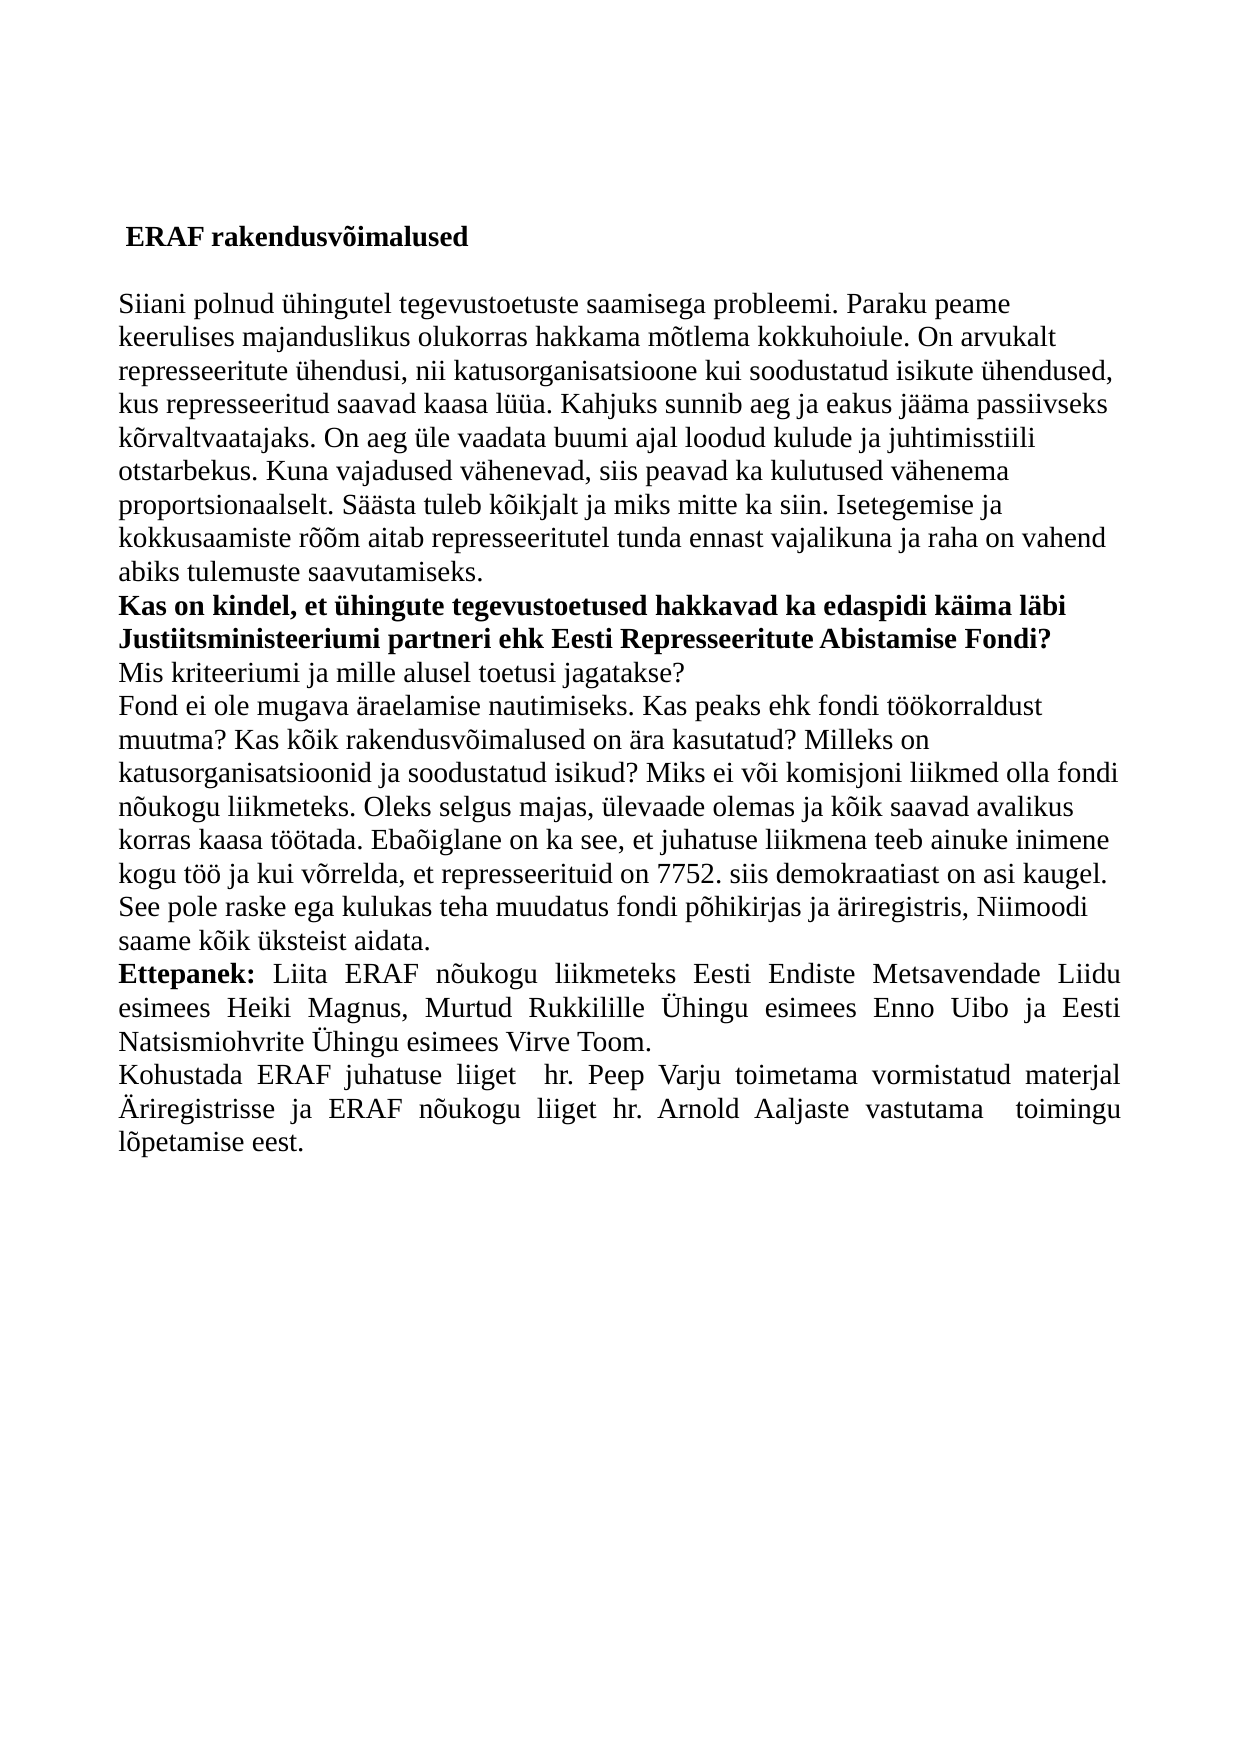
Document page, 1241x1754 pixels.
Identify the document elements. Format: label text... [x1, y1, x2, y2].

text Siiani polnud ühingutel tegevustoetuste saamisega probleemi. Paraku peame keerulises majanduslikus olukorras hakkama mõtlema kokkuhoiule. On arvukalt represseeritute ühendusi, nii katusorganisatsioone kui soodustatud isikute ühendused, kus represseeritud saavad kaasa lüüa. Kahjuks sunnib aeg ja eakus jääma passiivseks kõrvaltvaatajaks. On aeg üle vaadata buumi ajal loodud kulude ja juhtimisstiili otstarbekus. Kuna vajadused vähenevad, siis peavad ka kulutused vähenema proportsionaalselt. Säästa tuleb kõikjalt ja miks mitte ka siin. Isetegemise ja kokkusaamiste rõõm aitab represseeritutel tunda ennast vajalikuna ja raha on vahend abiks tulemuste saavutamiseks. Kas on kindel, et ühingute tegevustoetused hakkavad ka edaspidi käima läbi Justiitsministeeriumi partneri ehk Eesti Represseeritute Abistamise Fondi? Mis kriteeriumi ja mille alusel toetusi jagatakse? Fond ei ole mugava äraelamise nautimiseks. Kas peaks ehk fondi töökorraldust muutma? Kas kõik rakendusvõimalused on ära kasutatud? Milleks on katusorganisatsioonid ja soodustatud isikud? Miks ei või komisjoni liikmed olla fondi nõukogu liikmeteks. Oleks selgus majas, ülevaade olemas ja kõik saavad avalikus korras kaasa töötada. Ebaõiglane on ka see, et juhatuse liikmena teeb ainuke inimene kogu töö ja kui võrrelda, et represseerituid on 7752. siis demokraatiast on asi kaugel. See pole raske ega kulukas teha muudatus fondi põhikirjas ja äriregistris, Niimoodi saame kõik üksteist aidata. [118, 252, 1122, 957]
text Ettepanek: Liita ERAF nõukogu liikmeteks Eesti Endiste Metsavendade Liidu esimees Heiki Magnus, Murtud Rukkilille Ühingu esimees Enno Uibo ja Eesti Natsismiohvrite Ühingu esimees Virve Toom. [118, 957, 1122, 1057]
text Kohustada ERAF juhatuse liiget hr. Peep Varju toimetama vormistatud materjal Äriregistrisse ja ERAF nõukogu liiget hr. Arnold Aaljaste vastutama toimingu lõpetamise eest. [118, 1057, 1122, 1158]
text ERAF rakendusvõimalused [118, 185, 1122, 252]
